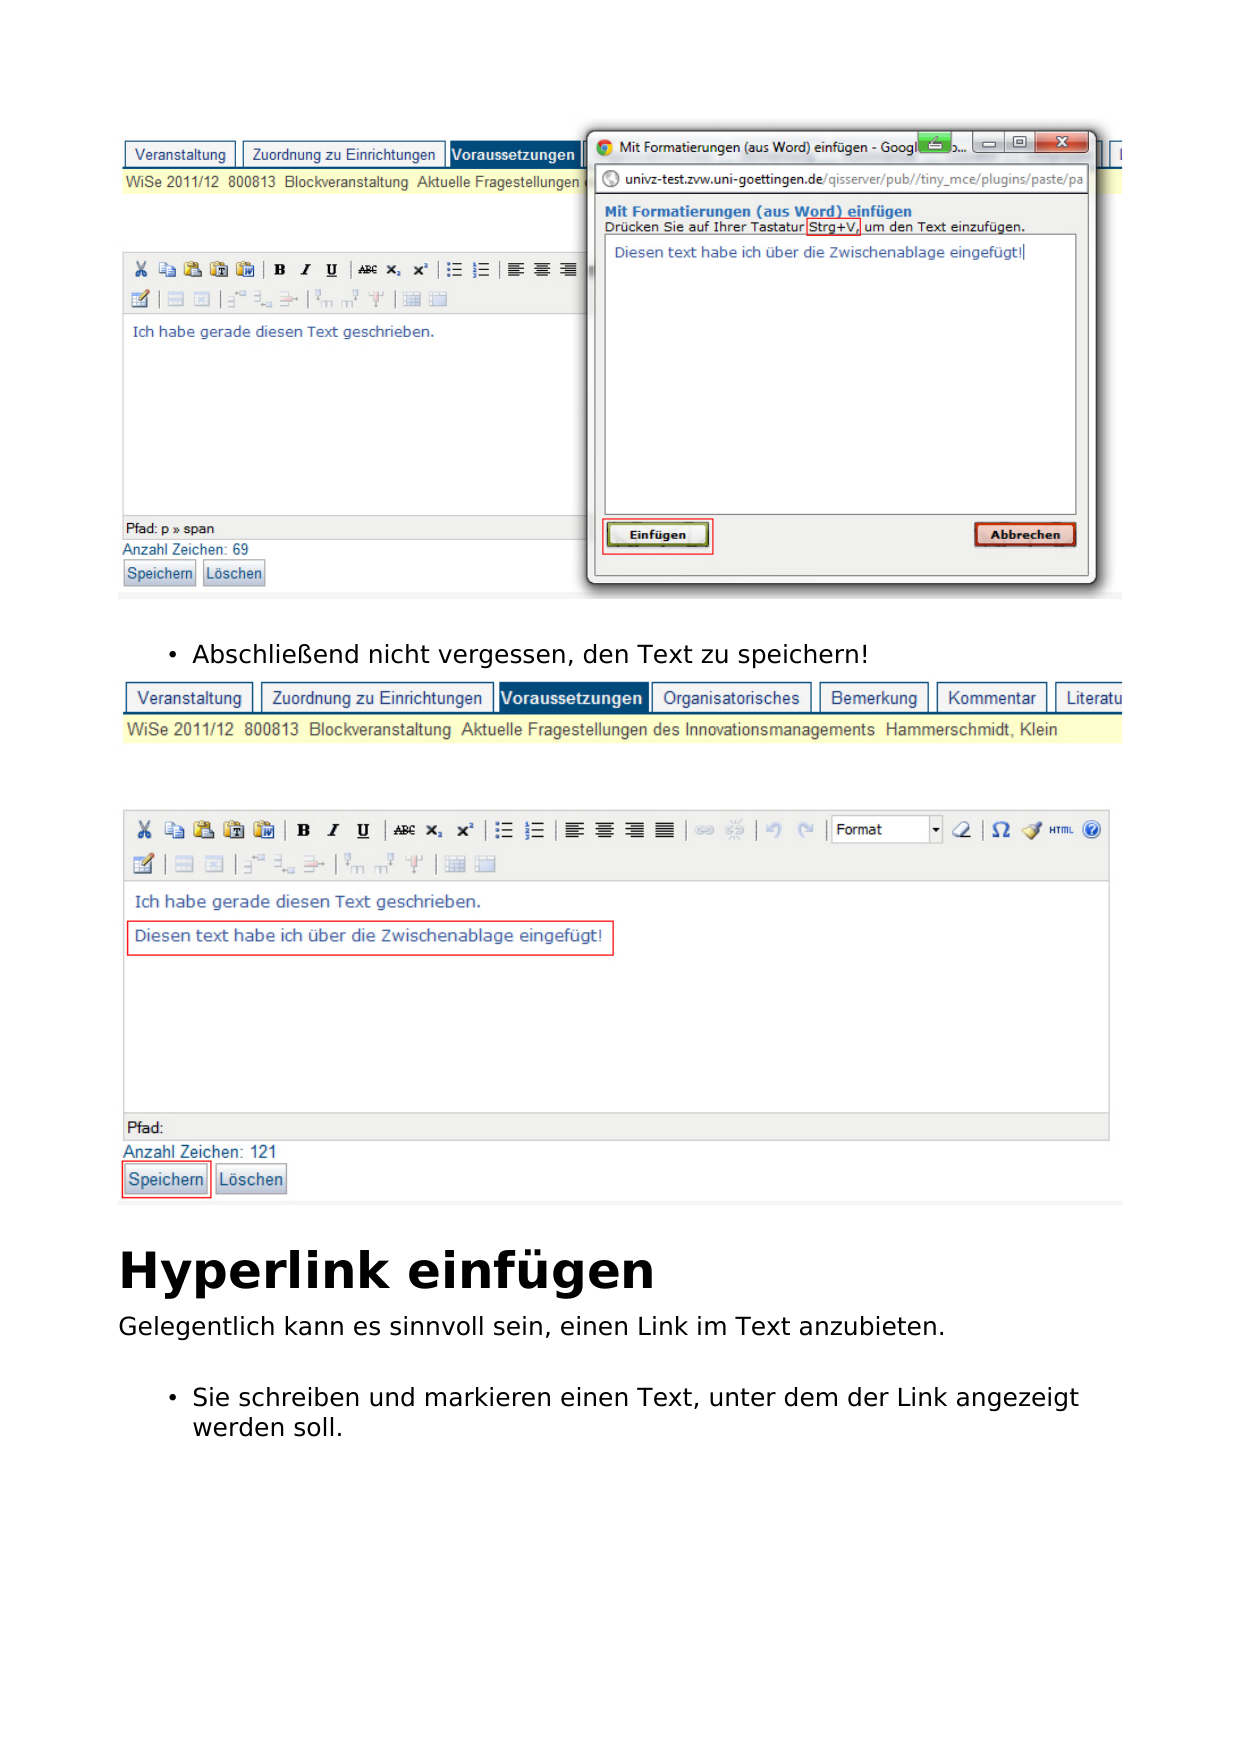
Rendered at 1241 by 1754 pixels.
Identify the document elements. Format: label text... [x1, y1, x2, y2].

list Sie schreiben und markieren einen Text, unter dem der Link angezeigt werden soll. [177, 1383, 1122, 1442]
picture [118, 118, 1123, 599]
text Gelegentlich kann es sinnvoll sein, einen Link im Text anzubieten. [118, 1312, 1122, 1342]
list Abschließend nicht vergessen, den Text zu speichern! [177, 641, 1122, 669]
subtitle Hyperlink einfügen [118, 1242, 1122, 1300]
picture [118, 669, 1123, 1205]
